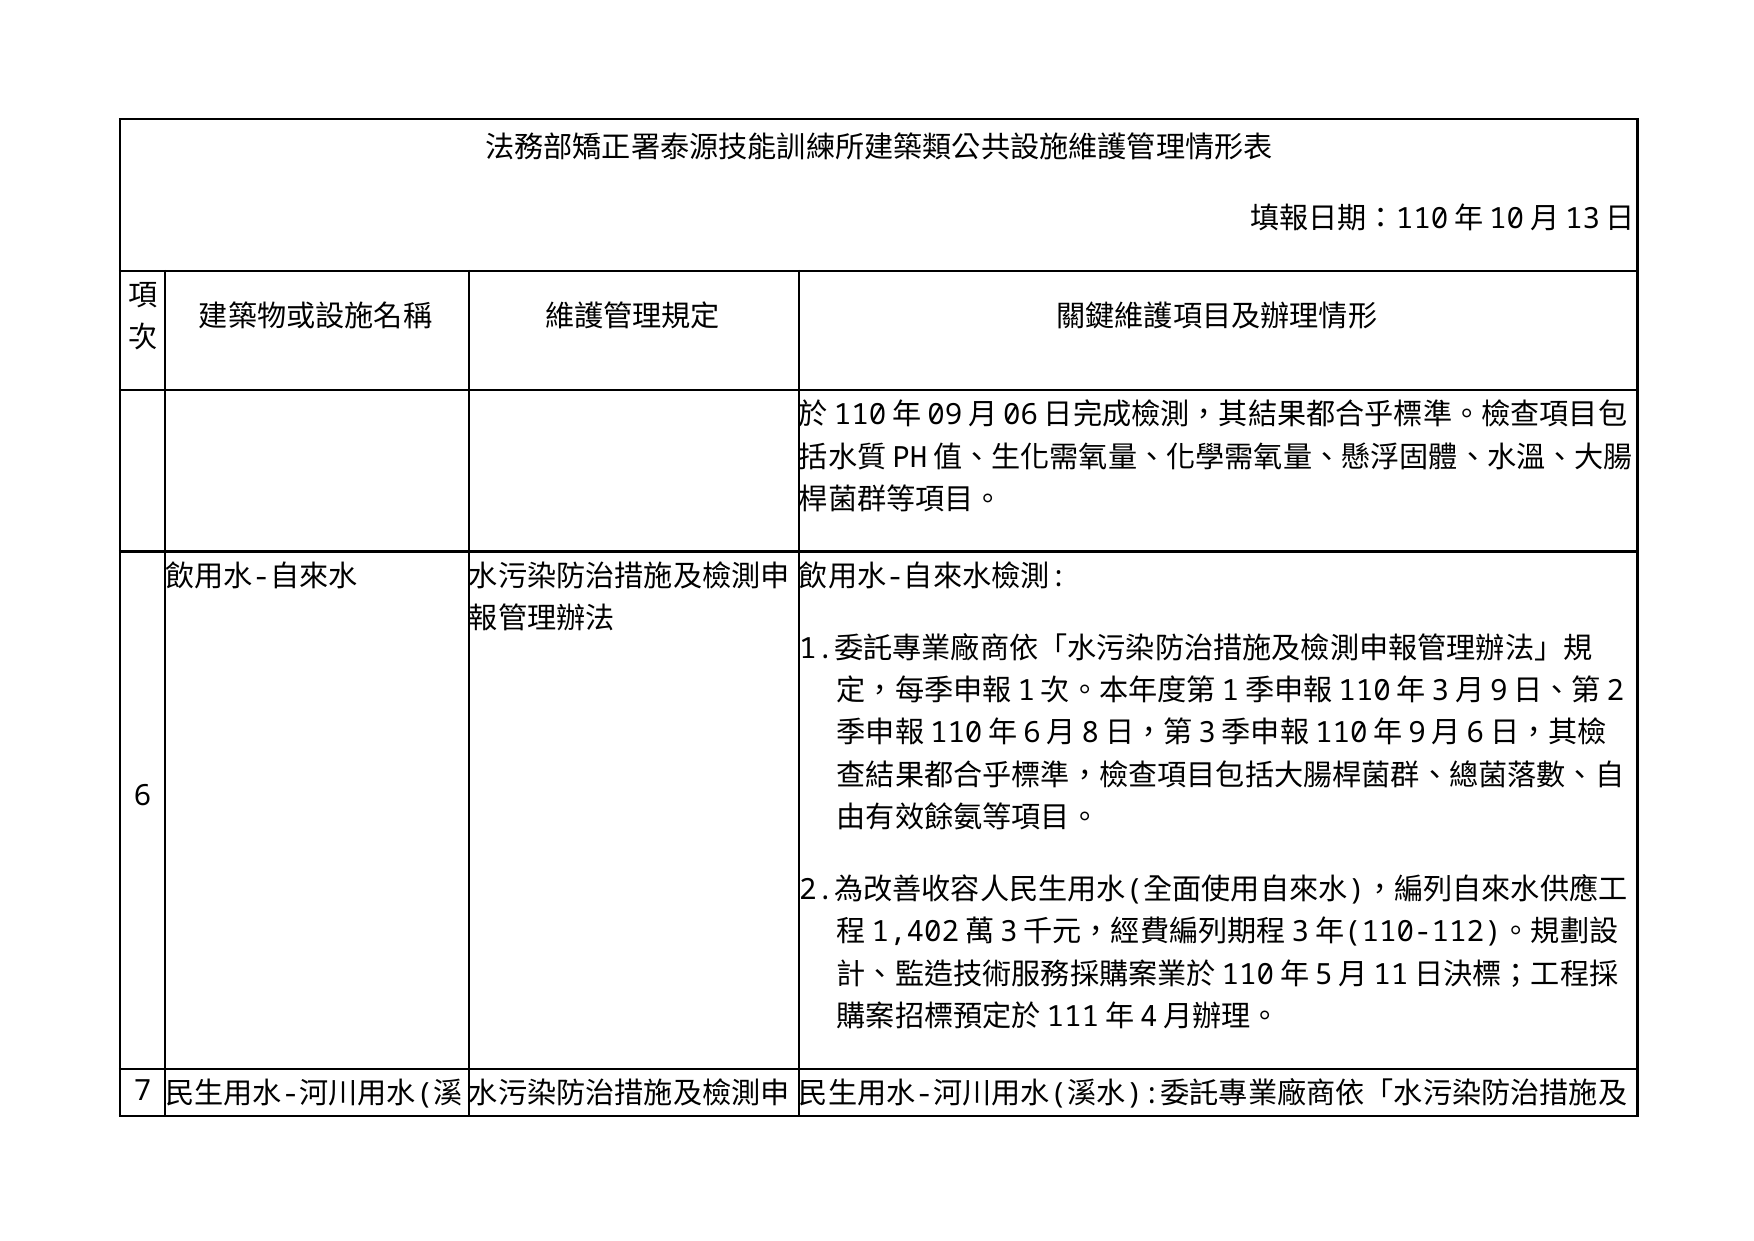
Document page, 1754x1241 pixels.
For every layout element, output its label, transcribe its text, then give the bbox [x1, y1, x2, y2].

table_cell 項次 [121, 272, 164, 389]
table_cell 水污染防治措施及檢測申報管理辦法 [470, 553, 798, 1067]
table_cell 維護管理規定 [470, 272, 798, 389]
table_cell [470, 391, 798, 550]
table_cell [121, 391, 164, 550]
table_cell 建築物或設施名稱 [166, 272, 468, 389]
table_cell 民生用水-河川用水(溪 [166, 1070, 468, 1115]
table_header 法務部矯正署泰源技能訓練所建築類公共設施維護管理情形表 填報日期：110年10月13日 [121, 120, 1636, 270]
table_cell 6 [121, 553, 164, 1067]
table_cell [166, 391, 468, 550]
table_cell 民生用水-河川用水(溪水):委託專業廠商依「水污染防治措施及 [800, 1070, 1636, 1115]
table_cell 關鍵維護項目及辦理情形 [800, 272, 1636, 389]
table_cell 7 [121, 1070, 164, 1115]
table_cell 水污染防治措施及檢測申 [470, 1070, 798, 1115]
table_cell 於110年09月06日完成檢測，其結果都合乎標準。檢查項目包括水質PH值、生化需氧量、化學需氧量、懸浮固體、水溫、大腸桿菌群等項目。 [800, 391, 1636, 550]
table_cell 飲用水-自來水 [166, 553, 468, 1067]
table_cell 飲用水-自來水檢測: 1.委託專業廠商依「水污染防治措施及檢測申報管理辦法」規定，每季申報1次。本年度第1季申報110年3月9日、第2季申報110年6月8日，第3季申報110年9月6日，其檢查結果都合乎標準，檢查項目包括大腸桿菌群、總菌落數、自由有效餘氨等項目。 2.為改善收容人民生用水(全面使用自來水)，編列自來水供應工程1,402萬3千元，經費編列期程3年(110-112)。規劃設計、監造技術服務採購案業於110年5月11日決標；工程採購案招標預定於111年4月辦理。 [800, 553, 1636, 1067]
